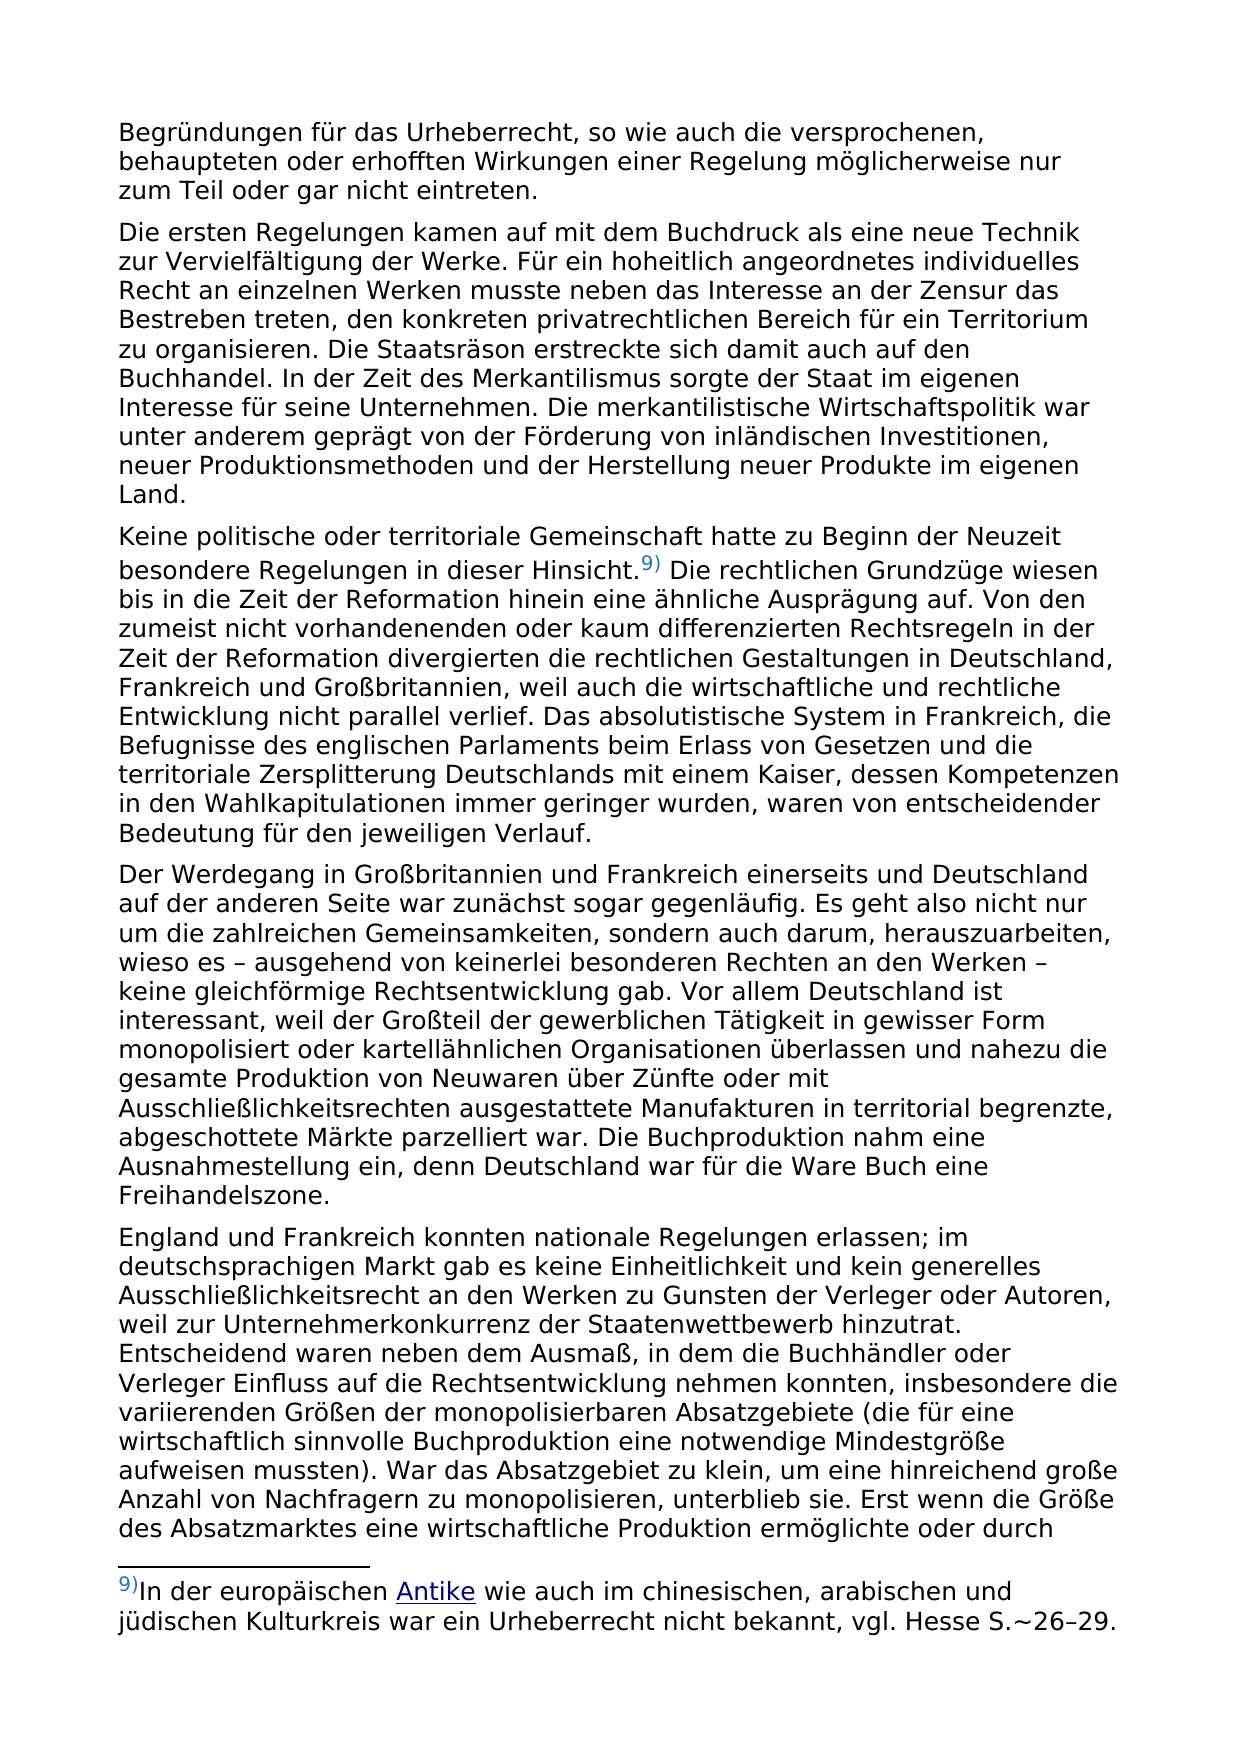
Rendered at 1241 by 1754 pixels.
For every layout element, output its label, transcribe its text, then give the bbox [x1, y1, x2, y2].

text Begründungen für das Urheberrecht, so wie auch die versprochenen, behaupteten oder erhofften Wirkungen einer Regelung möglicherweise nur zum Teil oder gar nicht eintreten. [118, 118, 1122, 206]
text Die ersten Regelungen kamen auf mit dem Buchdruck als eine neue Technik zur Vervielfältigung der Werke. Für ein hoheitlich angeordnetes individuelles Recht an einzelnen Werken musste neben das Interesse an der Zensur das Bestreben treten, den konkreten privatrechtlichen Bereich für ein Territorium zu organisieren. Die Staatsräson erstreckte sich damit auch auf den Buchhandel. In der Zeit des Merkantilismus sorgte der Staat im eigenen Interesse für seine Unternehmen. Die merkantilistische Wirtschaftspolitik war unter anderem geprägt von der Förderung von inländischen Investitionen, neuer Produktionsmethoden und der Herstellung neuer Produkte im eigenen Land. [118, 218, 1122, 510]
text In der europäischen Antike wie auch im chinesischen, arabischen und jüdischen Kulturkreis war ein Urheberrecht nicht bekannt, vgl. Hesse S.~26–29. [118, 1573, 1122, 1636]
text Keine politische oder territoriale Gemeinschaft hatte zu Beginn der Neuzeit besondere Regelungen in dieser Hinsicht. Die rechtlichen Grundzüge wiesen bis in die Zeit der Reformation hinein eine ähnliche Ausprägung auf. Von den zumeist nicht vorhandenenden oder kaum differenzierten Rechtsregeln in der Zeit der Reformation divergierten die rechtlichen Gestaltungen in Deutschland, Frankreich und Großbritannien, weil auch die wirtschaftliche und rechtliche Entwicklung nicht parallel verlief. Das absolutistische System in Frankreich, die Befugnisse des englischen Parlaments beim Erlass von Gesetzen und die territoriale Zersplitterung Deutschlands mit einem Kaiser, dessen Kompetenzen in den Wahlkapitulationen immer geringer wurden, waren von entscheidender Bedeutung für den jeweiligen Verlauf. [118, 522, 1122, 848]
text Der Werdegang in Großbritannien und Frankreich einerseits und Deutschland auf der anderen Seite war zunächst sogar gegenläufig. Es geht also nicht nur um die zahlreichen Gemeinsamkeiten, sondern auch darum, herauszuarbeiten, wieso es – ausgehend von keinerlei besonderen Rechten an den Werken – keine gleichförmige Rechtsentwicklung gab. Vor allem Deutschland ist interessant, weil der Großteil der gewerblichen Tätigkeit in gewisser Form monopolisiert oder kartellähnlichen Organisationen überlassen und nahezu die gesamte Produktion von Neuwaren über Zünfte oder mit Ausschließlichkeitsrechten ausgestattete Manufakturen in territorial begrenzte, abgeschottete Märkte parzelliert war. Die Buchproduktion nahm eine Ausnahmestellung ein, denn Deutschland war für die Ware Buch eine Freihandelszone. [118, 861, 1122, 1211]
text England und Frankreich konnten nationale Regelungen erlassen; im deutschsprachigen Markt gab es keine Einheitlichkeit und kein generelles Ausschließlichkeitsrecht an den Werken zu Gunsten der Verleger oder Autoren, weil zur Unternehmerkonkurrenz der Staatenwettbewerb hinzutrat. Entscheidend waren neben dem Ausmaß, in dem die Buchhändler oder Verleger Einfluss auf die Rechtsentwicklung nehmen konnten, insbesondere die variierenden Größen der monopolisierbaren Absatzgebiete (die für eine wirtschaftlich sinnvolle Buchproduktion eine notwendige Mindestgröße aufweisen mussten). War das Absatzgebiet zu klein, um eine hinreichend große Anzahl von Nachfragern zu monopolisieren, unterblieb sie. Erst wenn die Größe des Absatzmarktes eine wirtschaftliche Produktion ermöglichte oder durch [118, 1223, 1122, 1544]
